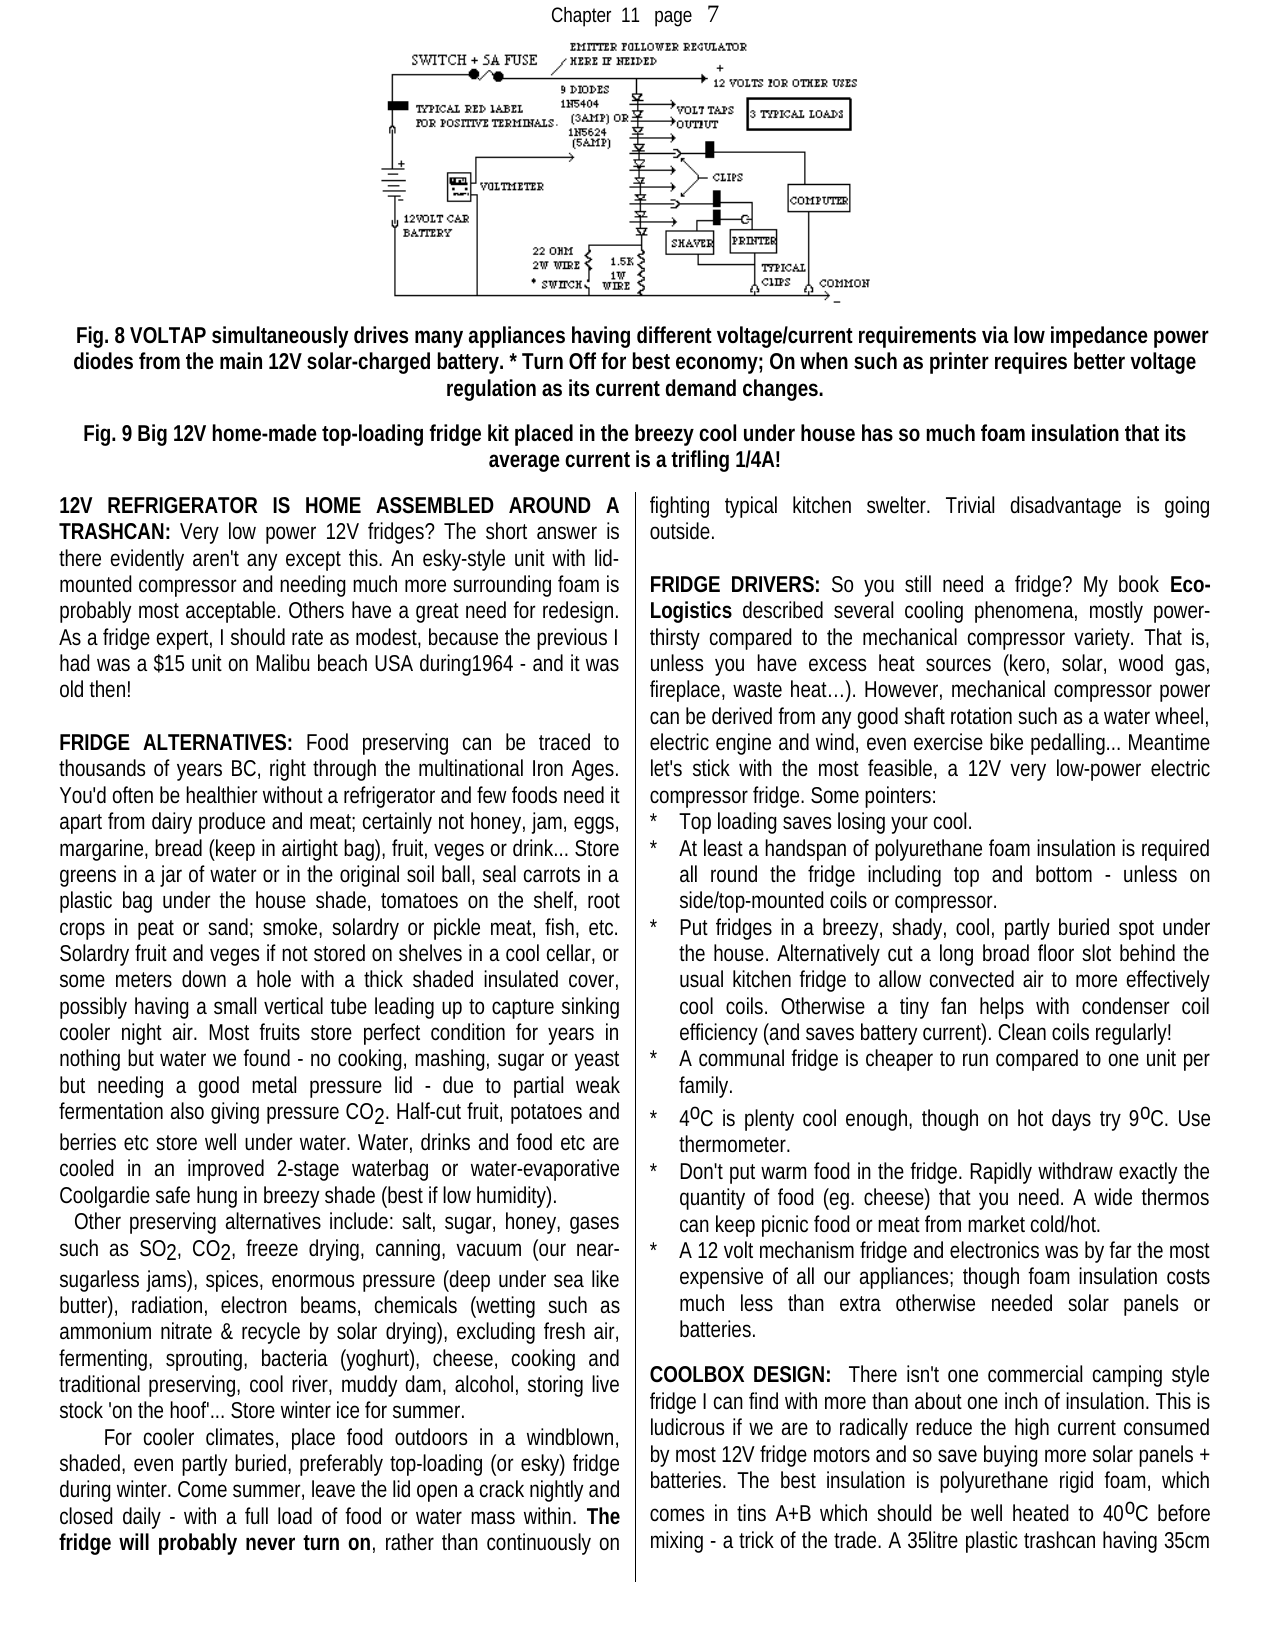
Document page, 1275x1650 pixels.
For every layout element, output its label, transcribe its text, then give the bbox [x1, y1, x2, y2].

text * Top loading saves losing your cool. [649, 808, 1211, 834]
text Fig. 8 VOLTAP simultaneously drives many appliances having different voltage/current requirements via low impedance power diodes from the main 12V solar-charged battery. * Turn Off for best economy; On when such as printer requires better voltage regulation as its current demand changes. [59, 322, 1211, 401]
text fighting typical kitchen swelter. Trivial disadvantage is going outside. [649, 492, 1211, 544]
text * 4oC is plenty cool enough, though on hot days try 9oC. Use thermometer. [649, 1098, 1211, 1158]
text Other preserving alternatives include: salt, sugar, honey, gases such as SO2, CO2, freeze drying, canning, vacuum (our near-sugarless jams), spices, enormous pressure (deep under sea like butter), radiation, electron beams, chemicals (wetting such as ammonium nitrate & recycle by solar drying), excluding fresh air, fermenting, sprouting, bacteria (yoghurt), cheese, cooking and traditional preserving, cool river, muddy dam, alcohol, storing live stock 'on the hoof'... Store winter ice for summer. [59, 1208, 620, 1424]
text * At least a handspan of polyurethane foam insulation is required all round the fridge including top and bottom - unless on side/top-mounted coils or compressor. [649, 834, 1211, 913]
text 12V REFRIGERATOR IS HOME ASSEMBLED AROUND A TRASHCAN: Very low power 12V fridges? The short answer is there evidently aren't any except this. An esky-style unit with lid-mounted compressor and needing much more surrounding foam is probably most acceptable. Others have a great need for redesign. As a fridge expert, I should rate as modest, because the previous I had was a $15 unit on Malibu beach USA during1964 - and it was old then! [59, 492, 620, 703]
text For cooler climates, place food outdoors in a windblown, shaded, even partly buried, preferably top-loading (or esky) fridge during winter. Come summer, leave the lid open a crack nightly and closed daily - with a full load of food or water mass within. The fridge will probably never turn on, rather than continuously on [59, 1424, 620, 1555]
text Fig. 9 Big 12V home-made top-loading fridge kit placed in the breezy cool under house has so much foam insulation that its average current is a trifling 1/4A! [59, 420, 1211, 473]
text FRIDGE DRIVERS: So you still need a fridge? My book Eco-Logistics described several cooling phenomena, mostly power-thirsty compared to the mechanical compressor variety. That is, unless you have excess heat sources (kero, solar, wood gas, fireplace, waste heat…). However, mechanical compressor power can be derived from any good shaft rotation such as a water wheel, electric engine and wind, even exercise bike pedalling... Meantime let's stick with the most feasible, a 12V very low-power electric compressor fridge. Some pointers: [649, 571, 1211, 808]
text * Put fridges in a breezy, shady, cool, partly buried spot under the house. Alternatively cut a long broad floor slot behind the usual kitchen fridge to allow convected air to more effectively cool coils. Otherwise a tiny fan helps with condenser coil efficiency (and saves battery current). Clean coils regularly! [649, 913, 1211, 1045]
text COOLBOX DESIGN: There isn't one commercial camping style fridge I can find with more than about one inch of insulation. This is ludicrous if we are to radically reduce the high current consumed by most 12V fridge motors and so save buying more solar panels + batteries. The best insulation is polyurethane rigid foam, which comes in tins A+B which should be well heated to 40oC before mixing - a trick of the trade. A 35litre plastic trashcan having 35cm [649, 1361, 1211, 1553]
text * Don't put warm food in the fridge. Rapidly withdraw exactly the quantity of food (eg. cheese) that you need. A wide thermos can keep picnic food or meat from market cold/hot. [649, 1158, 1211, 1237]
text FRIDGE ALTERNATIVES: Food preserving can be traced to thousands of years BC, right through the multinational Iron Ages. You'd often be healthier without a refrigerator and few foods need it apart from dairy produce and meat; certainly not honey, jam, eggs, margarine, bread (keep in airtight bag), fruit, veges or drink... Store greens in a jar of water or in the original soil ball, seal carrots in a plastic bag under the house shade, tomatoes on the shelf, root crops in peat or sand; smoke, solardry or pickle meat, fish, etc. Solardry fruit and veges if not stored on shelves in a cool cellar, or some meters down a hole with a thick shaded insulated cover, possibly having a small vertical tube leading up to capture sinking cooler night air. Most fruits store perfect condition for years in nothing but water we found - no cooking, mashing, sugar or yeast but needing a good metal pressure lid - due to partial weak fermentation also giving pressure CO2. Half-cut fruit, potatoes and berries etc store well under water. Water, drinks and food etc are cooled in an improved 2-stage waterbag or water-evaporative Coolgardie safe hung in breezy shade (best if low humidity). [59, 729, 620, 1208]
text * A 12 volt mechanism fridge and electronics was by far the most expensive of all our appliances; though foam insulation costs much less than extra otherwise needed solar panels or batteries. [649, 1237, 1211, 1342]
text * A communal fridge is cheaper to run compared to one unit per family. [649, 1045, 1211, 1098]
